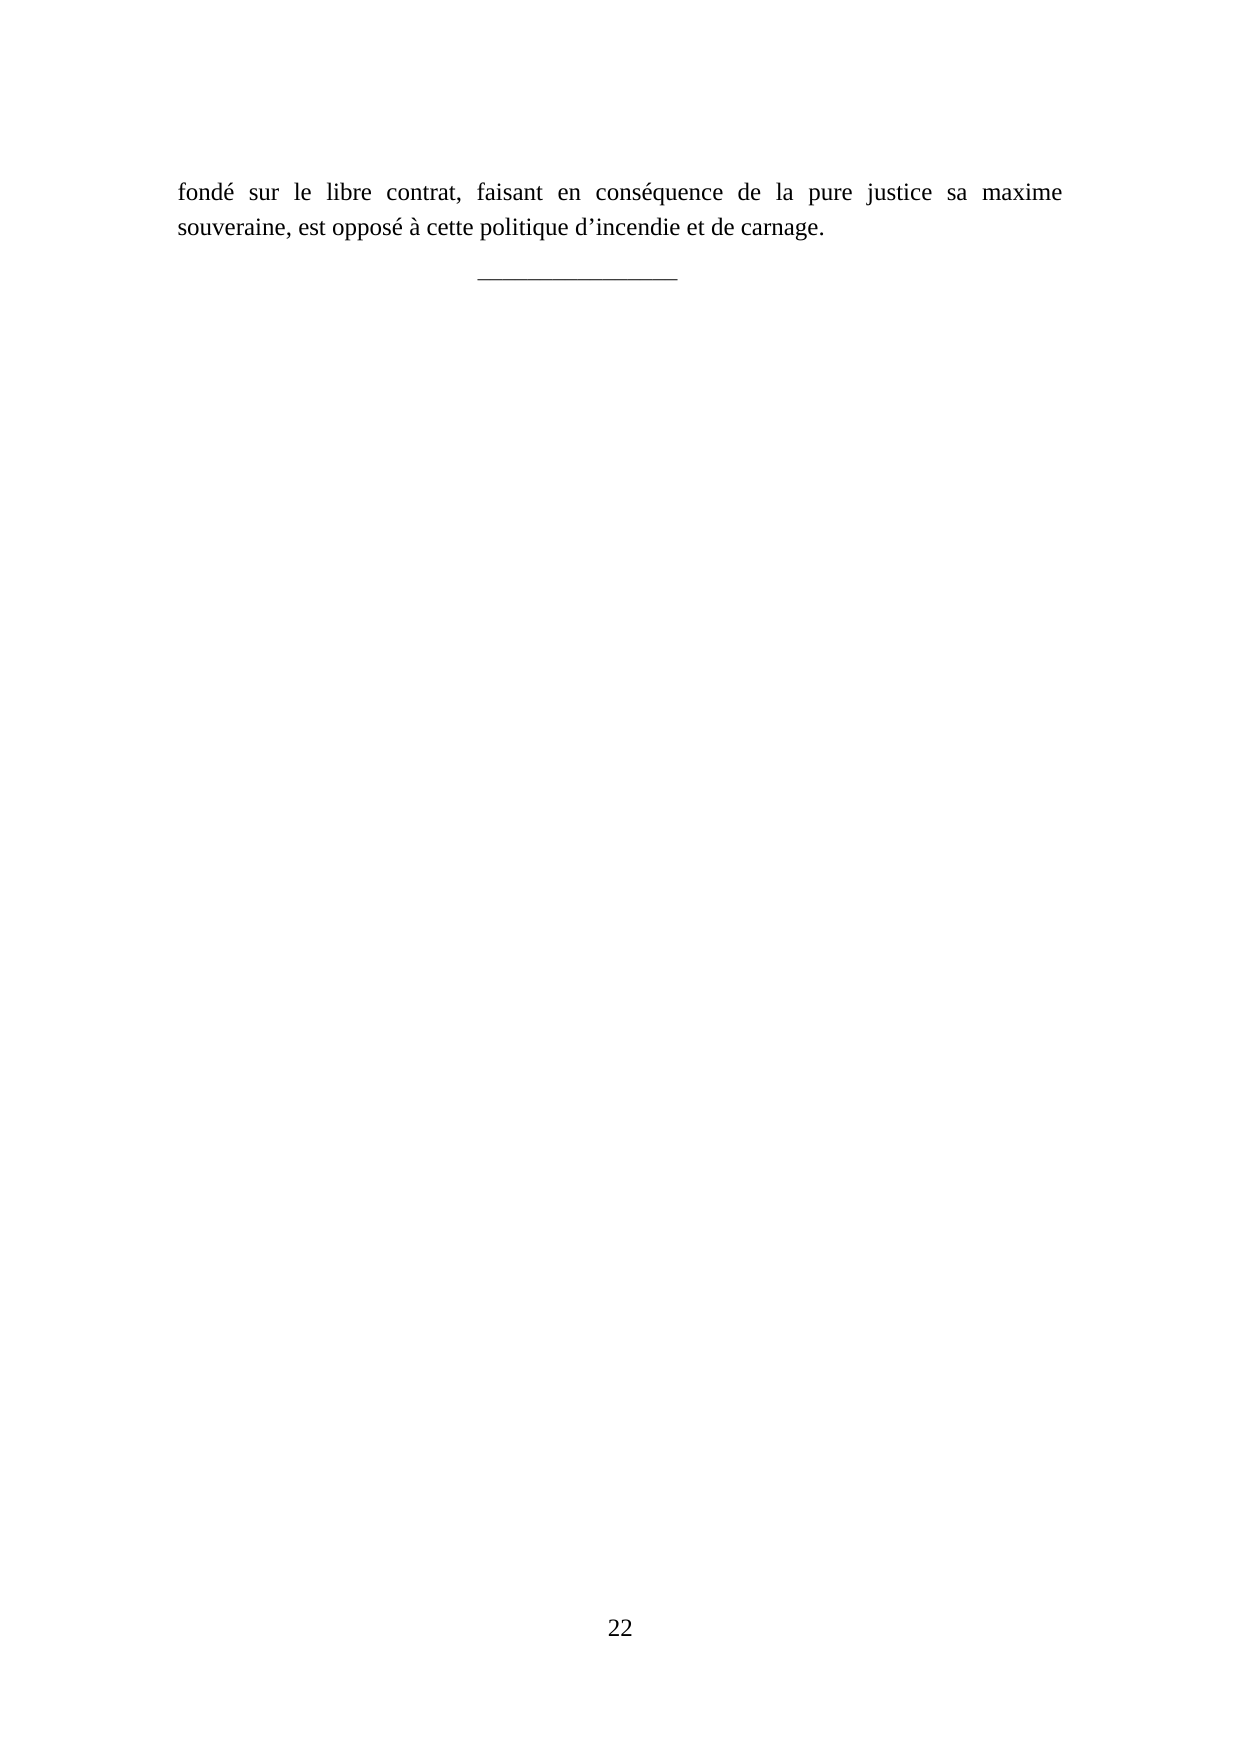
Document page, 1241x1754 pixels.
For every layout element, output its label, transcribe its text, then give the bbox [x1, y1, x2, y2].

text ________________ [177, 261, 1063, 284]
text fondé sur le libre contrat, faisant en conséquence de la pure justice sa maxime souveraine, est opposé à cette politique d’incendie et de carnage. [177, 177, 1063, 240]
